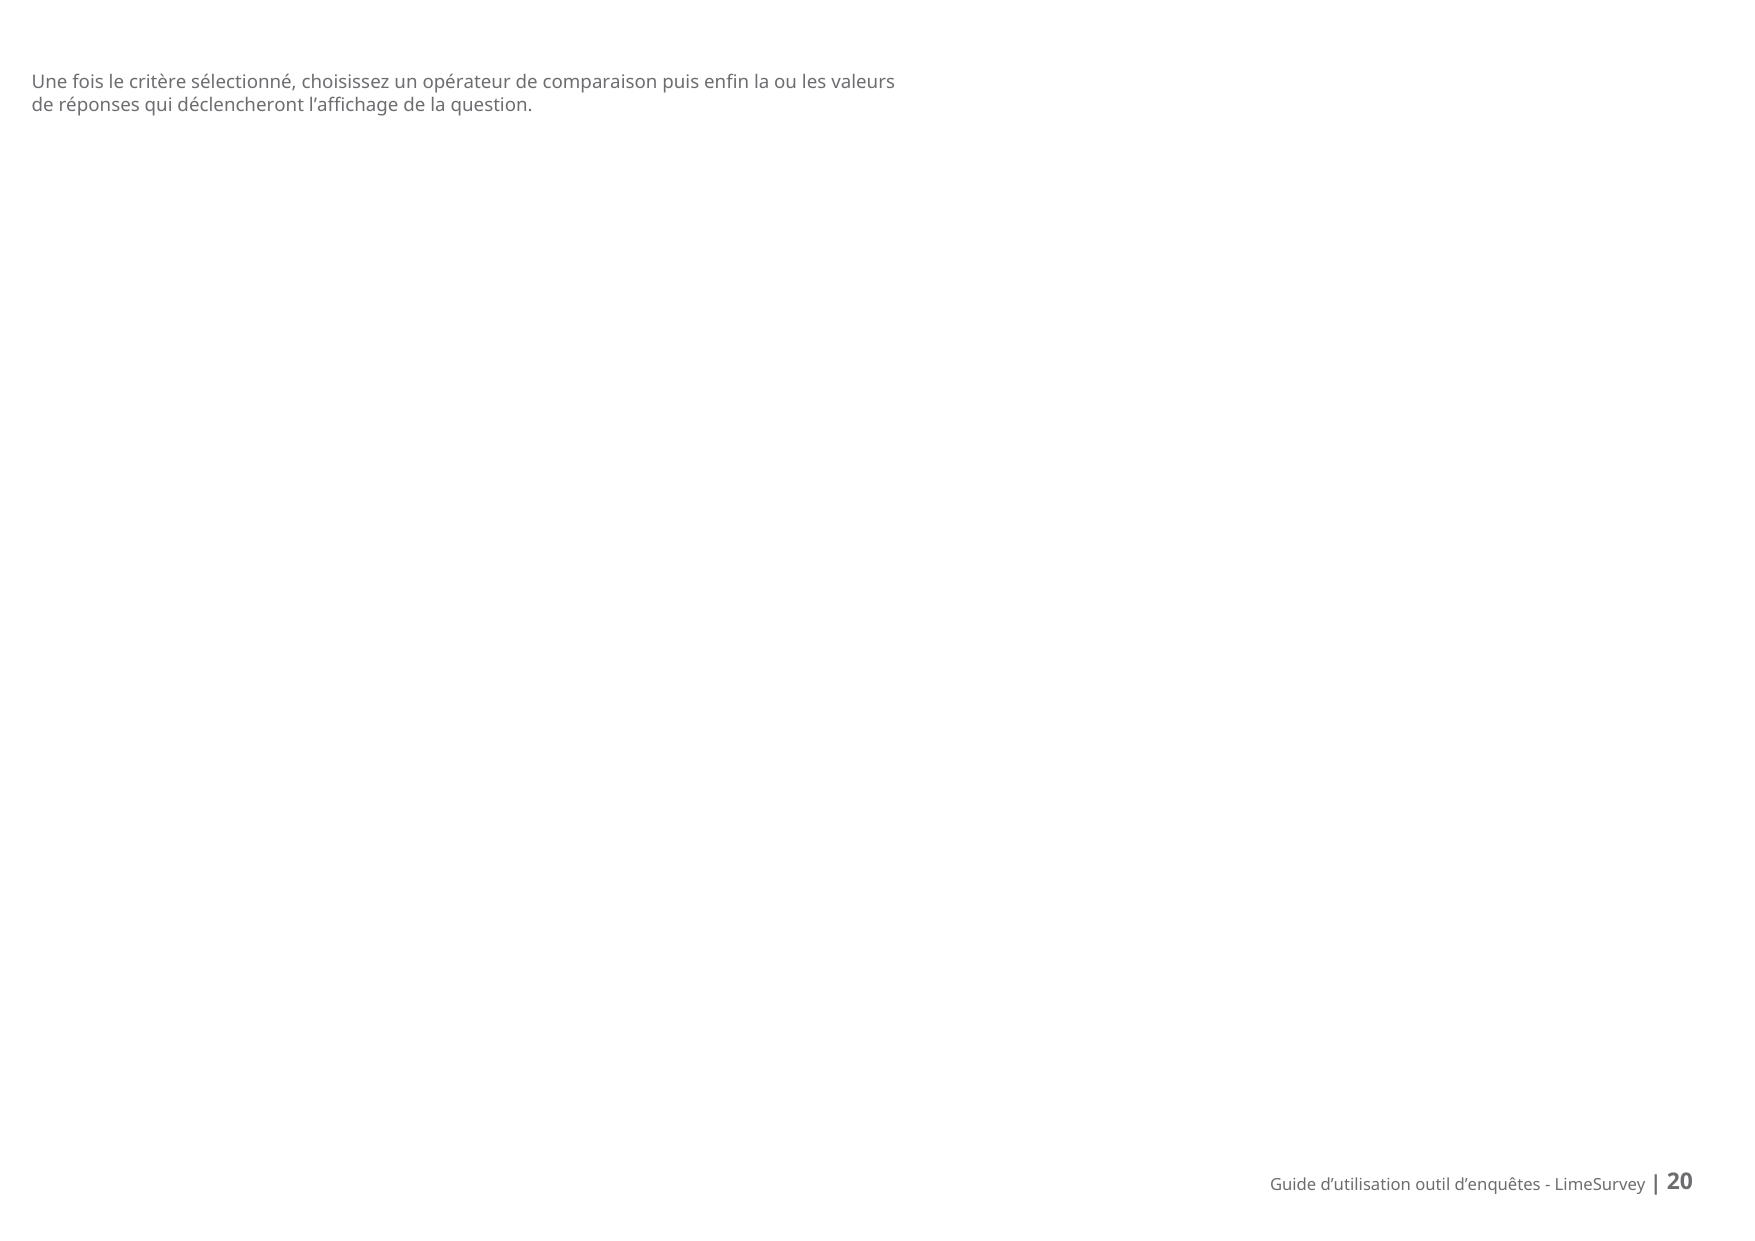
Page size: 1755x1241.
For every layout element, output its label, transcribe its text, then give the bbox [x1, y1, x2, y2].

text Une fois le critère sélectionné, choisissez un opérateur de comparaison puis enfin la ou les valeurs de réponses qui déclencheront l’affichage de la question. [31, 71, 903, 116]
